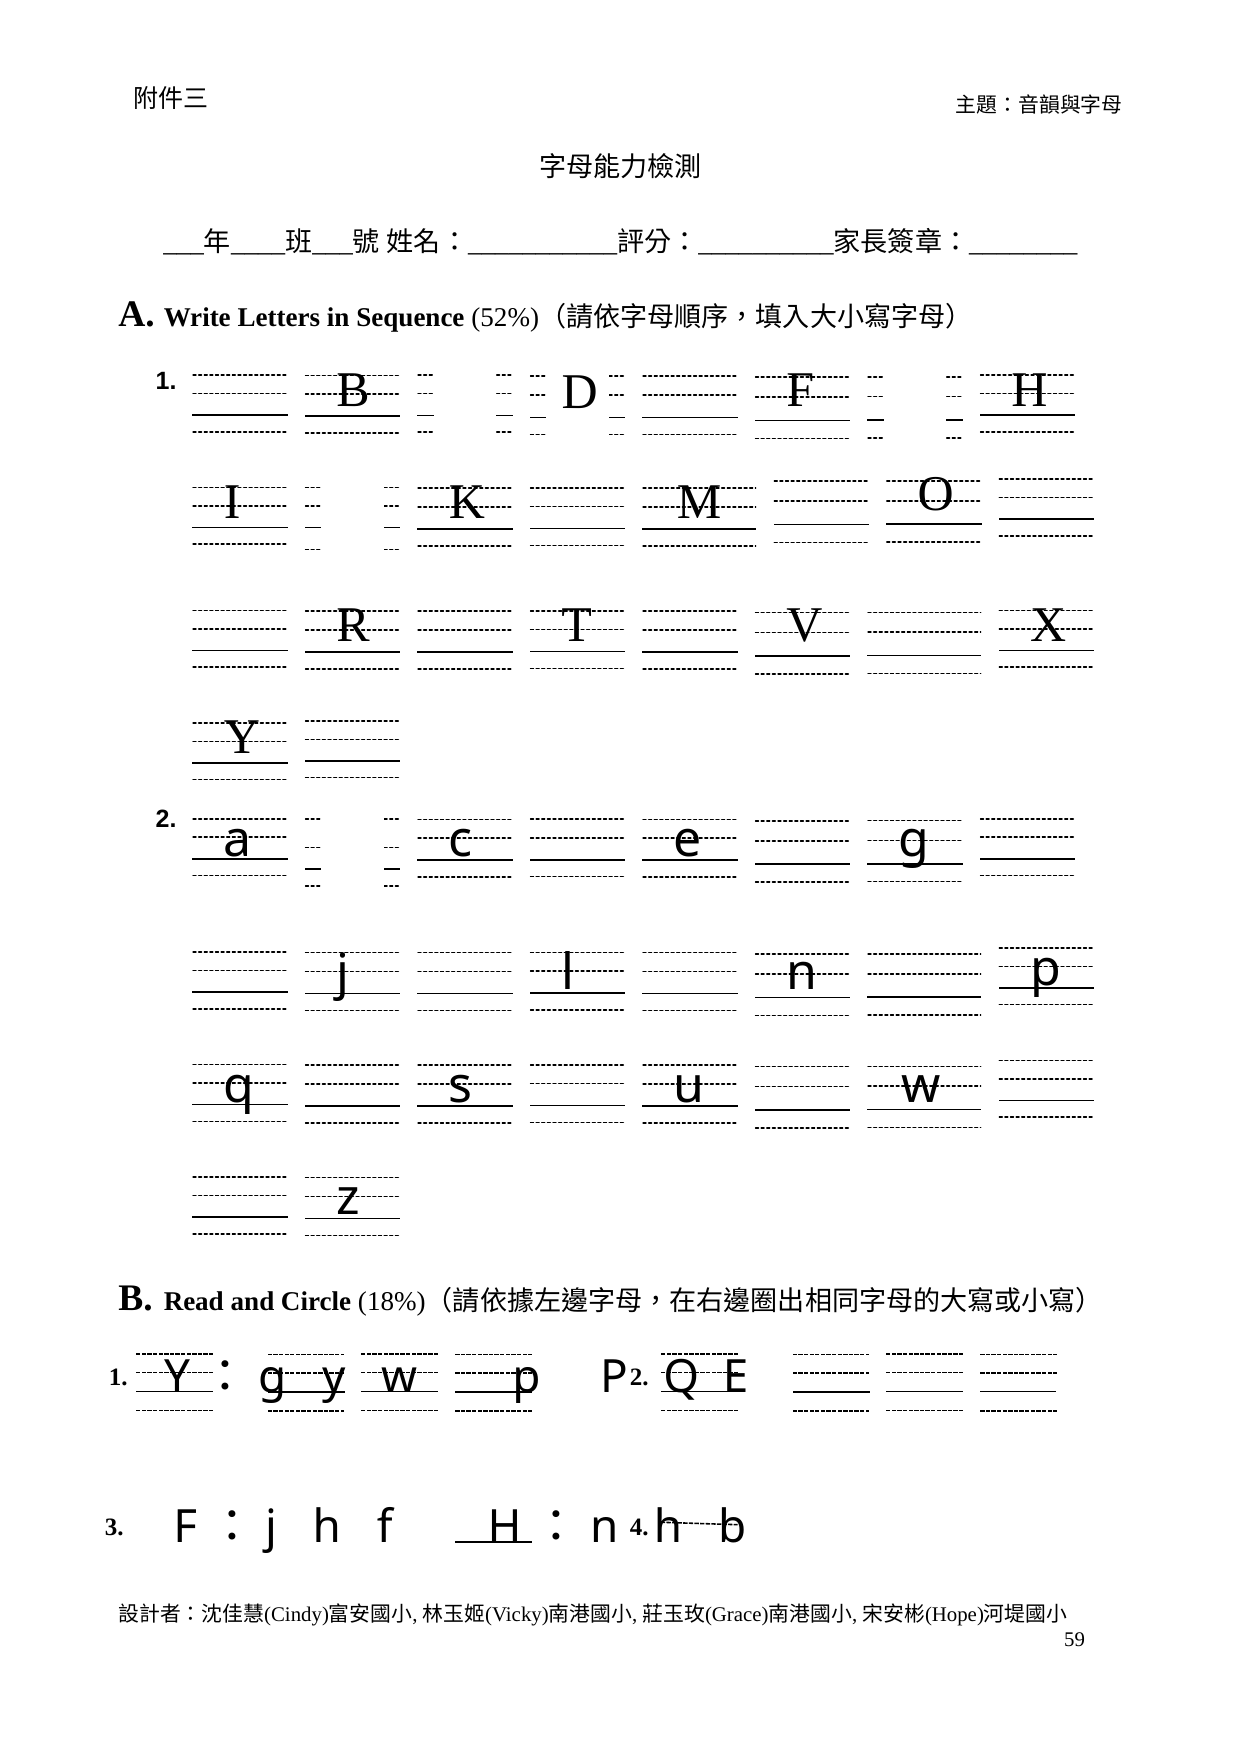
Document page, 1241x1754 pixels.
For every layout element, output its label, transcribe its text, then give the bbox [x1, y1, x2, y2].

text 附件三 [133, 78, 347, 114]
text [535, 861, 608, 902]
text 2. [155, 798, 1122, 898]
text F ： j h f H ： n h b [118, 1485, 1122, 1560]
text 1. [155, 356, 1122, 466]
text 字母能力檢測 [118, 127, 1122, 202]
text Y ： g y w p P Q E [118, 1335, 1122, 1410]
text ___年____班___號 姓名：___________評分：__________家長簽章：________ [118, 202, 1122, 277]
list Read and Circle (18%)（請依據左邊字母，在右邊圈出相同字母的大寫或小寫） [118, 1260, 1122, 1335]
subtitle D [561, 363, 594, 419]
list Write Letters in Sequence (52%)（請依字母順序，填入大小寫字母） [118, 277, 1122, 352]
text [118, 71, 362, 124]
